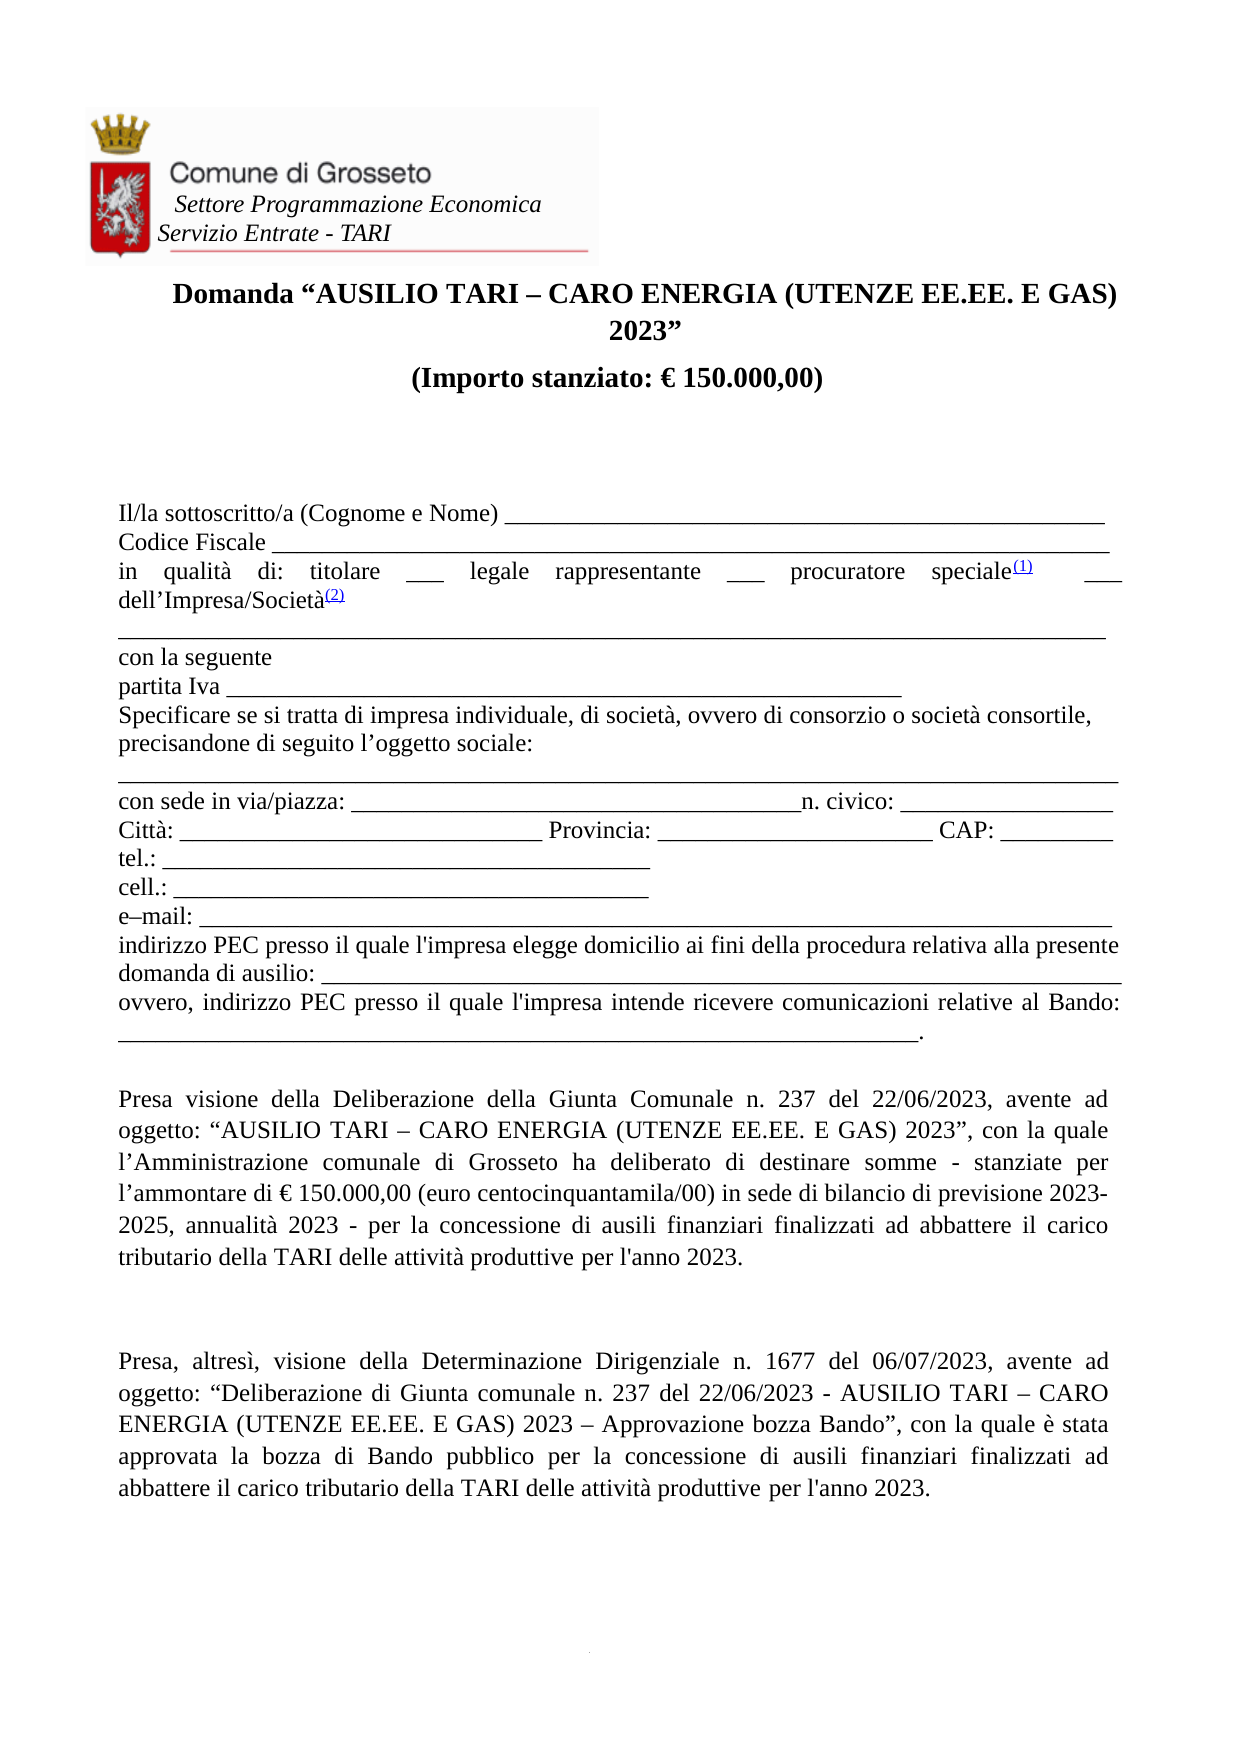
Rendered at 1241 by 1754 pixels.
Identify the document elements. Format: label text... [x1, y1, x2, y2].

text _______________________________________________________________________________ [118, 613, 1122, 642]
text Presa visione della Deliberazione della Giunta Comunale n. 237 del 22/06/2023, avente ad oggetto: “AUSILIO TARI – CARO ENERGIA (UTENZE EE.EE. E GAS) 2023”, con la quale l’Amministrazione comunale di Grosseto ha deliberato di destinare somme - stanziate per l’ammontare di € 150.000,00 (euro centocinquantamila/00) in sede di bilancio di previsione 2023-2025, annualità 2023 - per la concessione di ausili finanziari finalizzati ad abbattere il carico tributario della TARI delle attività produttive per l'anno 2023. [118, 1084, 1111, 1270]
text con sede in via/piazza: ____________________________________n. civico: _________________ [118, 786, 1122, 815]
text cell.: ______________________________________ [118, 872, 1122, 901]
text tel.: _______________________________________ [118, 843, 1122, 872]
text ovvero, indirizzo PEC presso il quale l'impresa intende ricevere comunicazioni relative al Bando: ________________________________________________________________. [118, 987, 1122, 1045]
text Città: _____________________________ Provincia: ______________________ CAP: _________ [118, 815, 1122, 843]
text ________________________________________________________________________________ [118, 757, 1122, 786]
text Servizio Entrate - TARI [599, 218, 1122, 246]
text Specificare se si tratta di impresa individuale, di società, ovvero di consorzio o società consortile, [118, 700, 1122, 728]
text Il/la sottoscritto/a (Cognome e Nome) ________________________________________________ [118, 498, 1122, 527]
text precisandone di seguito l’oggetto sociale: [118, 728, 1122, 757]
text indirizzo PEC presso il quale l'impresa elegge domicilio ai fini della procedura relativa alla presente [118, 930, 1122, 958]
text Domanda “AUSILIO TARI – CARO ENERGIA (UTENZE EE.EE. E GAS) 2023” [118, 276, 1122, 346]
text domanda di ausilio: ________________________________________________________________ [118, 958, 1122, 987]
text e–mail: _________________________________________________________________________ [118, 901, 1122, 930]
text in qualità di: titolare ___ legale rappresentante ___ procuratore speciale(1) ___ dell’Impresa/Società(2) [118, 556, 1122, 613]
picture [85, 107, 599, 266]
text Settore Programmazione Economica [599, 189, 1122, 218]
text Presa, altresì, visione della Determinazione Dirigenziale n. 1677 del 06/07/2023, avente ad oggetto: “Deliberazione di Giunta comunale n. 237 del 22/06/2023 - AUSILIO TARI – CARO ENERGIA (UTENZE EE.EE. E GAS) 2023 – Approvazione bozza Bando”, con la quale è stata approvata la bozza di Bando pubblico per la concessione di ausili finanziari finalizzati ad abbattere il carico tributario della TARI delle attività produttive per l'anno 2023. [118, 1346, 1111, 1501]
text con la seguente [118, 642, 1122, 671]
text (Importo stanziato: € 150.000,00) [112, 360, 1122, 394]
text Codice Fiscale ___________________________________________________________________ [118, 527, 1122, 556]
text partita Iva ______________________________________________________ [118, 671, 1122, 700]
